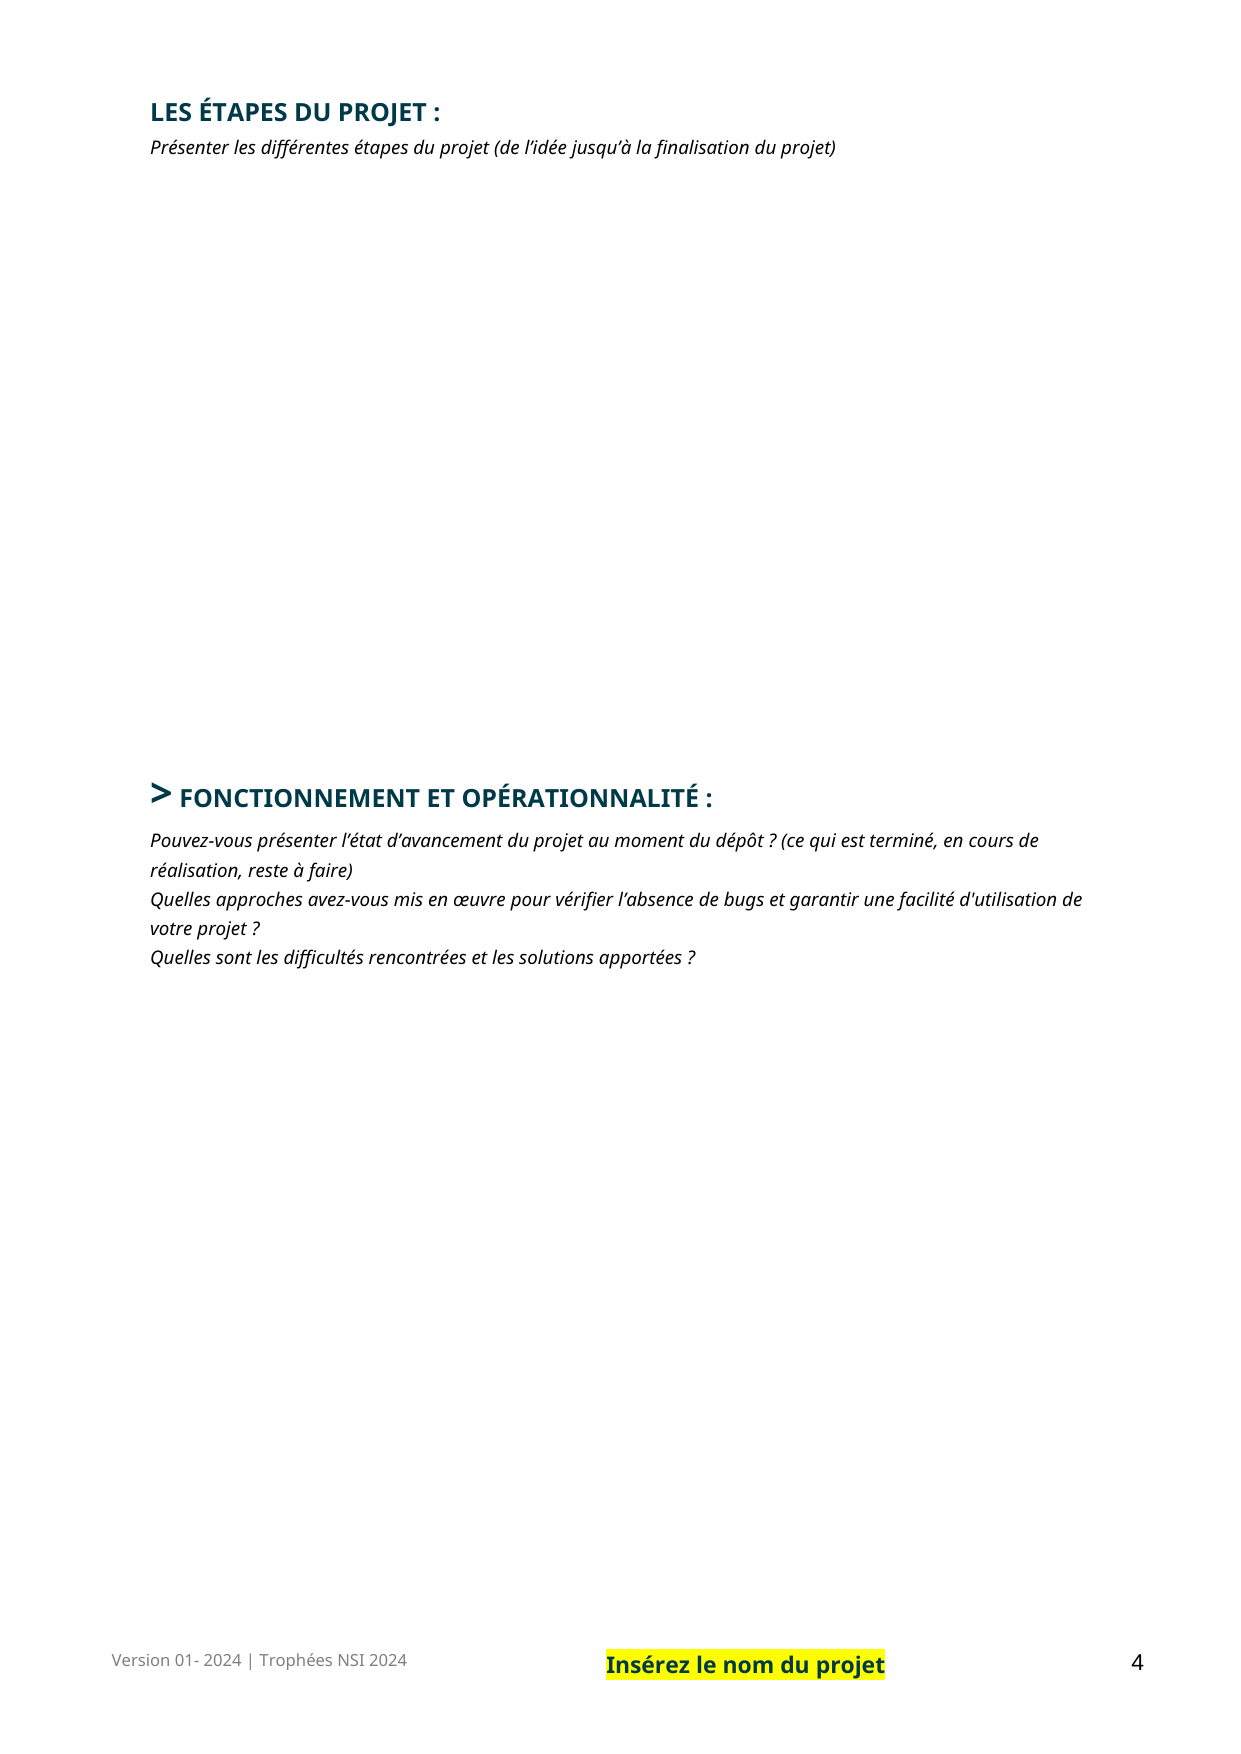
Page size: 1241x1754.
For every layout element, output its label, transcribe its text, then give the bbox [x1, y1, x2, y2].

text > FONCTIONNEMENT ET OPÉRATIONNALITÉ : [150, 766, 1090, 819]
text Pouvez-vous présenter l’état d’avancement du projet au moment du dépôt ? (ce qui est terminé, en cours de réalisation, reste à faire) [150, 828, 1090, 882]
text Présenter les différentes étapes du projet (de l’idée jusqu’à la finalisation du projet) [150, 134, 1090, 160]
text LES ÉTAPES DU PROJET : [150, 95, 1090, 129]
text Quelles sont les difficultés rencontrées et les solutions apportées ? [150, 945, 1090, 970]
text Quelles approches avez-vous mis en œuvre pour vérifier l’absence de bugs et garantir une facilité d'utilisation de votre projet ? [150, 886, 1090, 941]
